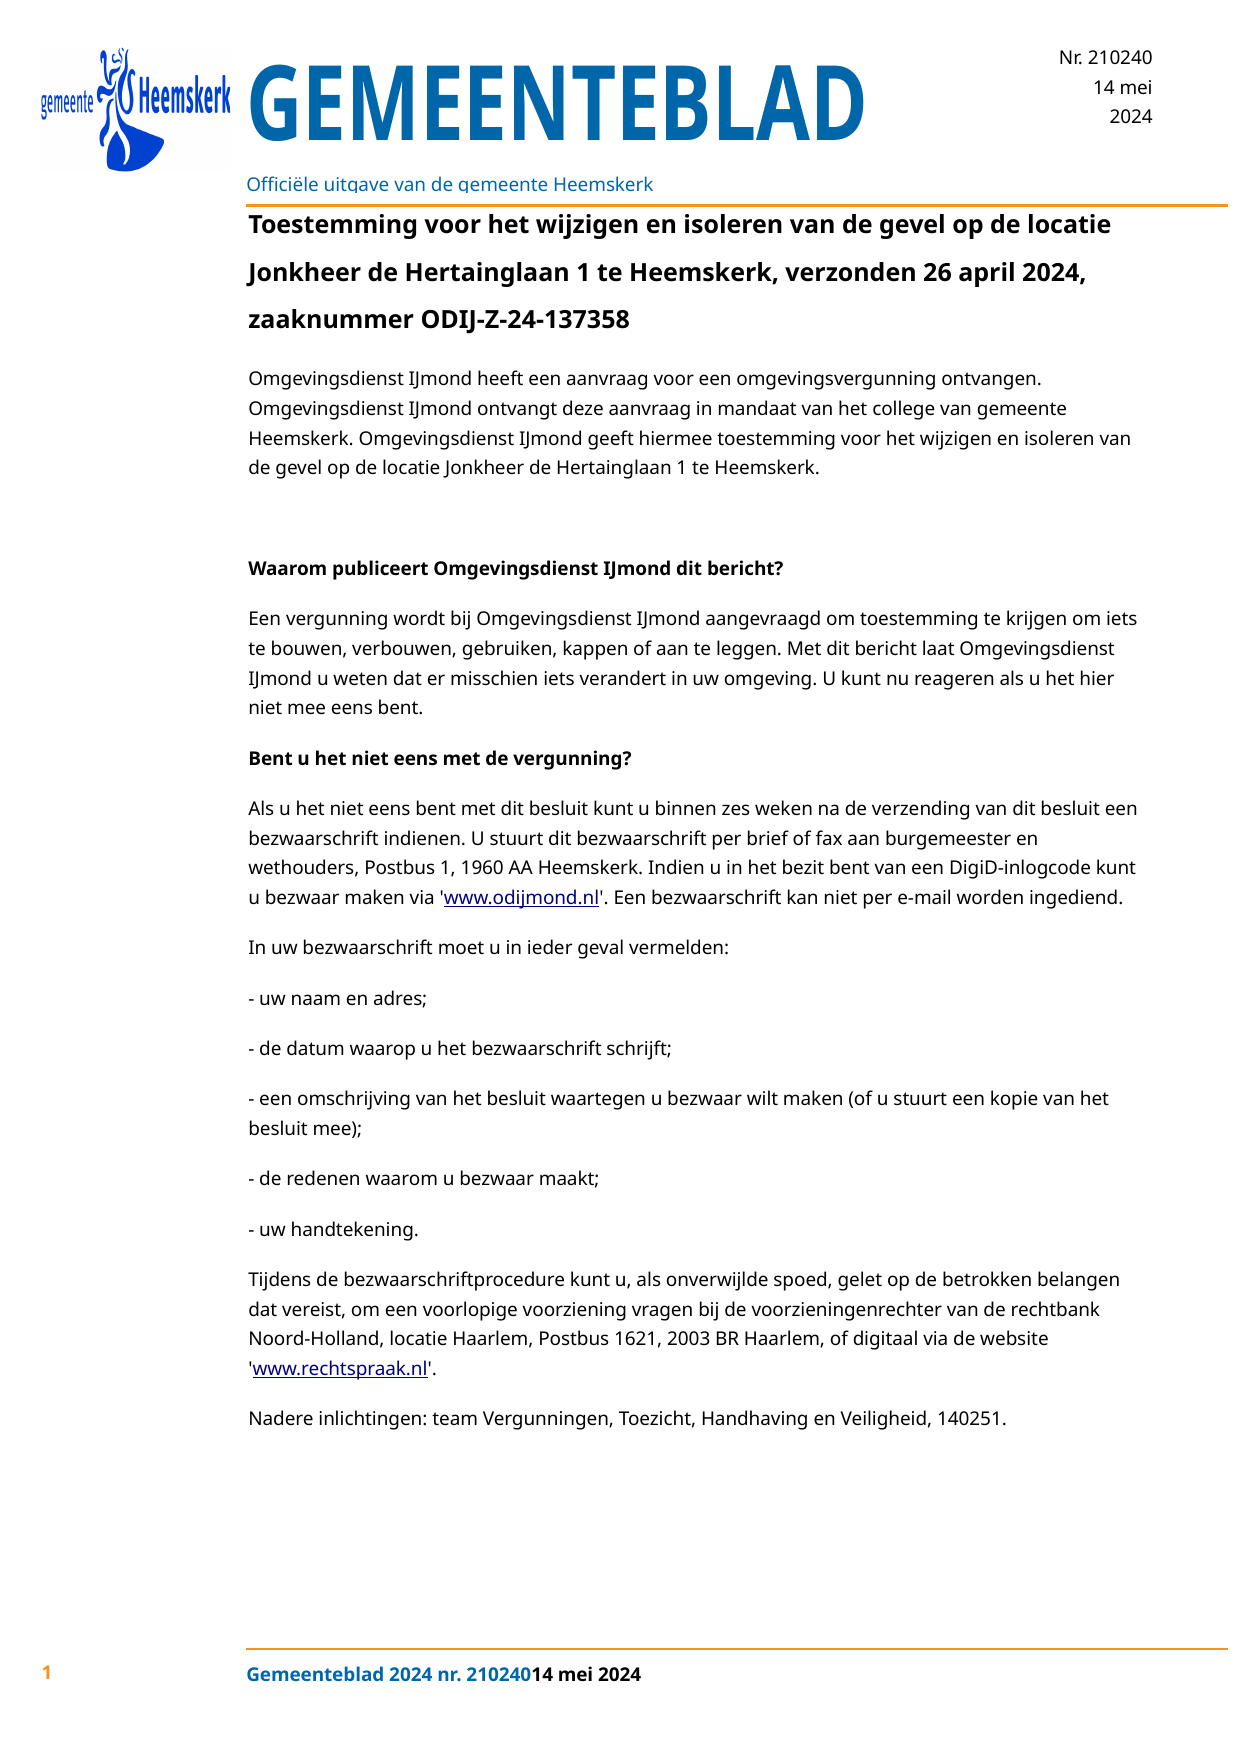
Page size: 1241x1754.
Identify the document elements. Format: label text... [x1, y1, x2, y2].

text - uw naam en adres; [248, 985, 1152, 1010]
text Als u het niet eens bent met dit besluit kunt u binnen zes weken na de verzending van dit besluit een bezwaarschrift indienen. U stuurt dit bezwaarschrift per brief of fax aan burgemeester en wethouders, Postbus 1, 1960 AA Heemskerk. Indien u in het bezit bent van een DigiD-inlogcode kunt u bezwaar maken via 'www.odijmond.nl'. Een bezwaarschrift kan niet per e-mail worden ingediend. [248, 795, 1152, 909]
text Een vergunning wordt bij Omgevingsdienst IJmond aangevraagd om toestemming te krijgen om iets te bouwen, verbouwen, gebruiken, kappen of aan te leggen. Met dit bericht laat Omgevingsdienst IJmond u weten dat er misschien iets verandert in uw omgeving. U kunt nu reageren als u het hier niet mee eens bent. [248, 606, 1152, 720]
text In uw bezwaarschrift moet u in ieder geval vermelden: [248, 934, 1152, 960]
text Toestemming voor het wijzigen en isoleren van de gevel op de locatie Jonkheer de Hertainglaan 1 te Heemskerk, verzonden 26 april 2024, zaaknummer ODIJ-Z-24-137358 [248, 207, 1152, 336]
text - de redenen waarom u bezwaar maakt; [248, 1166, 1152, 1191]
text Bent u het niet eens met de vergunning? [248, 745, 1152, 770]
text Waarom publiceert Omgevingsdienst IJmond dit bericht? [248, 555, 1152, 581]
picture [41, 47, 231, 172]
text - uw handtekening. [248, 1216, 1152, 1242]
text - de datum waarop u het bezwaarschrift schrijft; [248, 1035, 1152, 1061]
text Omgevingsdienst IJmond heeft een aanvraag voor een omgevingsvergunning ontvangen. Omgevingsdienst IJmond ontvangt deze aanvraag in mandaat van het college van gemeente Heemskerk. Omgevingsdienst IJmond geeft hiermee toestemming voor het wijzigen en isoleren van de gevel op de locatie Jonkheer de Hertainglaan 1 te Heemskerk. [248, 366, 1152, 480]
text - een omschrijving van het besluit waartegen u bezwaar wilt maken (of u stuurt een kopie van het besluit mee); [248, 1086, 1152, 1141]
text Nadere inlichtingen: team Vergunningen, Toezicht, Handhaving en Veiligheid, 140251. [248, 1406, 1152, 1431]
text Tijdens de bezwaarschriftprocedure kunt u, als onverwijlde spoed, gelet op de betrokken belangen dat vereist, om een voorlopige voorziening vragen bij de voorzieningenrechter van de rechtbank Noord-Holland, locatie Haarlem, Postbus 1621, 2003 BR Haarlem, of digitaal via de website 'www.rechtspraak.nl'. [248, 1266, 1152, 1381]
